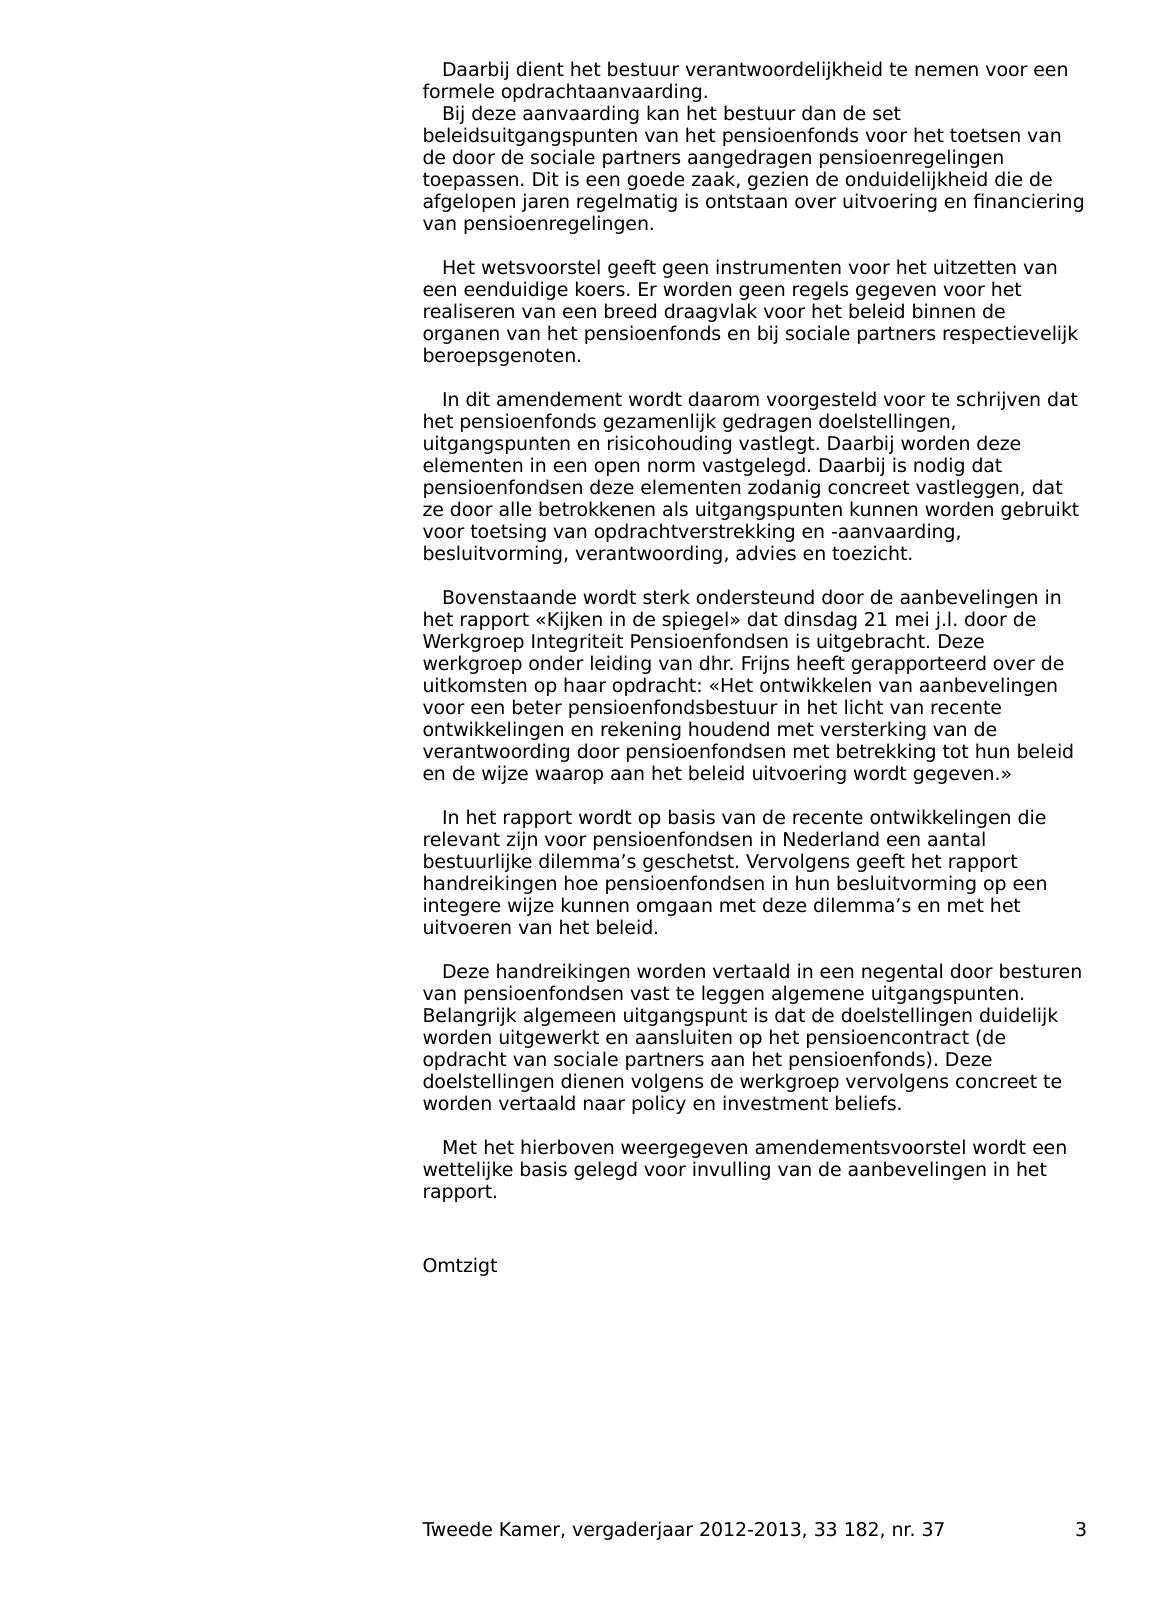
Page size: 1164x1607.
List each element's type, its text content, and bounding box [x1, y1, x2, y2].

text Het wetsvoorstel geeft geen instrumenten voor het uitzetten van een eenduidige koers. Er worden geen regels gegeven voor het realiseren van een breed draagvlak voor het beleid binnen de organen van het pensioenfonds en bij sociale partners respectievelijk beroepsgenoten. [422, 257, 1087, 367]
text Deze handreikingen worden vertaald in een negental door besturen van pensioenfondsen vast te leggen algemene uitgangspunten. Belangrijk algemeen uitgangspunt is dat de doelstellingen duidelijk worden uitgewerkt en aansluiten op het pensioencontract (de opdracht van sociale partners aan het pensioenfonds). Deze doelstellingen dienen volgens de werkgroep vervolgens concreet te worden vertaald naar policy en investment beliefs. [422, 961, 1087, 1115]
text Met het hierboven weergegeven amendementsvoorstel wordt een wettelijke basis gelegd voor invulling van de aanbevelingen in het rapport. [422, 1137, 1087, 1203]
text In dit amendement wordt daarom voorgesteld voor te schrijven dat het pensioenfonds gezamenlijk gedragen doelstellingen, uitgangspunten en risicohouding vastlegt. Daarbij worden deze elementen in een open norm vastgelegd. Daarbij is nodig dat pensioenfondsen deze elementen zodanig concreet vastleggen, dat ze door alle betrokkenen als uitgangspunten kunnen worden gebruikt voor toetsing van opdrachtverstrekking en -aanvaarding, besluitvorming, verantwoording, advies en toezicht. [422, 389, 1087, 565]
text Daarbij dient het bestuur verantwoordelijkheid te nemen voor een formele opdrachtaanvaarding. [422, 59, 1087, 103]
text In het rapport wordt op basis van de recente ontwikkelingen die relevant zijn voor pensioenfondsen in Nederland een aantal bestuurlijke dilemma’s geschetst. Vervolgens geeft het rapport handreikingen hoe pensioenfondsen in hun besluitvorming op een integere wijze kunnen omgaan met deze dilemma’s en met het uitvoeren van het beleid. [422, 807, 1087, 939]
text Bovenstaande wordt sterk ondersteund door de aanbevelingen in het rapport «Kijken in de spiegel» dat dinsdag 21 mei j.l. door de Werkgroep Integriteit Pensioenfondsen is uitgebracht. Deze werkgroep onder leiding van dhr. Frijns heeft gerapporteerd over de uitkomsten op haar opdracht: «Het ontwikkelen van aanbevelingen voor een beter pensioenfondsbestuur in het licht van recente ontwikkelingen en rekening houdend met versterking van de verantwoording door pensioenfondsen met betrekking tot hun beleid en de wijze waarop aan het beleid uitvoering wordt gegeven.» [422, 587, 1087, 785]
text Bij deze aanvaarding kan het bestuur dan de set beleidsuitgangspunten van het pensioenfonds voor het toetsen van de door de sociale partners aangedragen pensioenregelingen toepassen. Dit is een goede zaak, gezien de onduidelijkheid die de afgelopen jaren regelmatig is ontstaan over uitvoering en financiering van pensioenregelingen. [422, 103, 1087, 235]
text Omtzigt [422, 1233, 1087, 1277]
